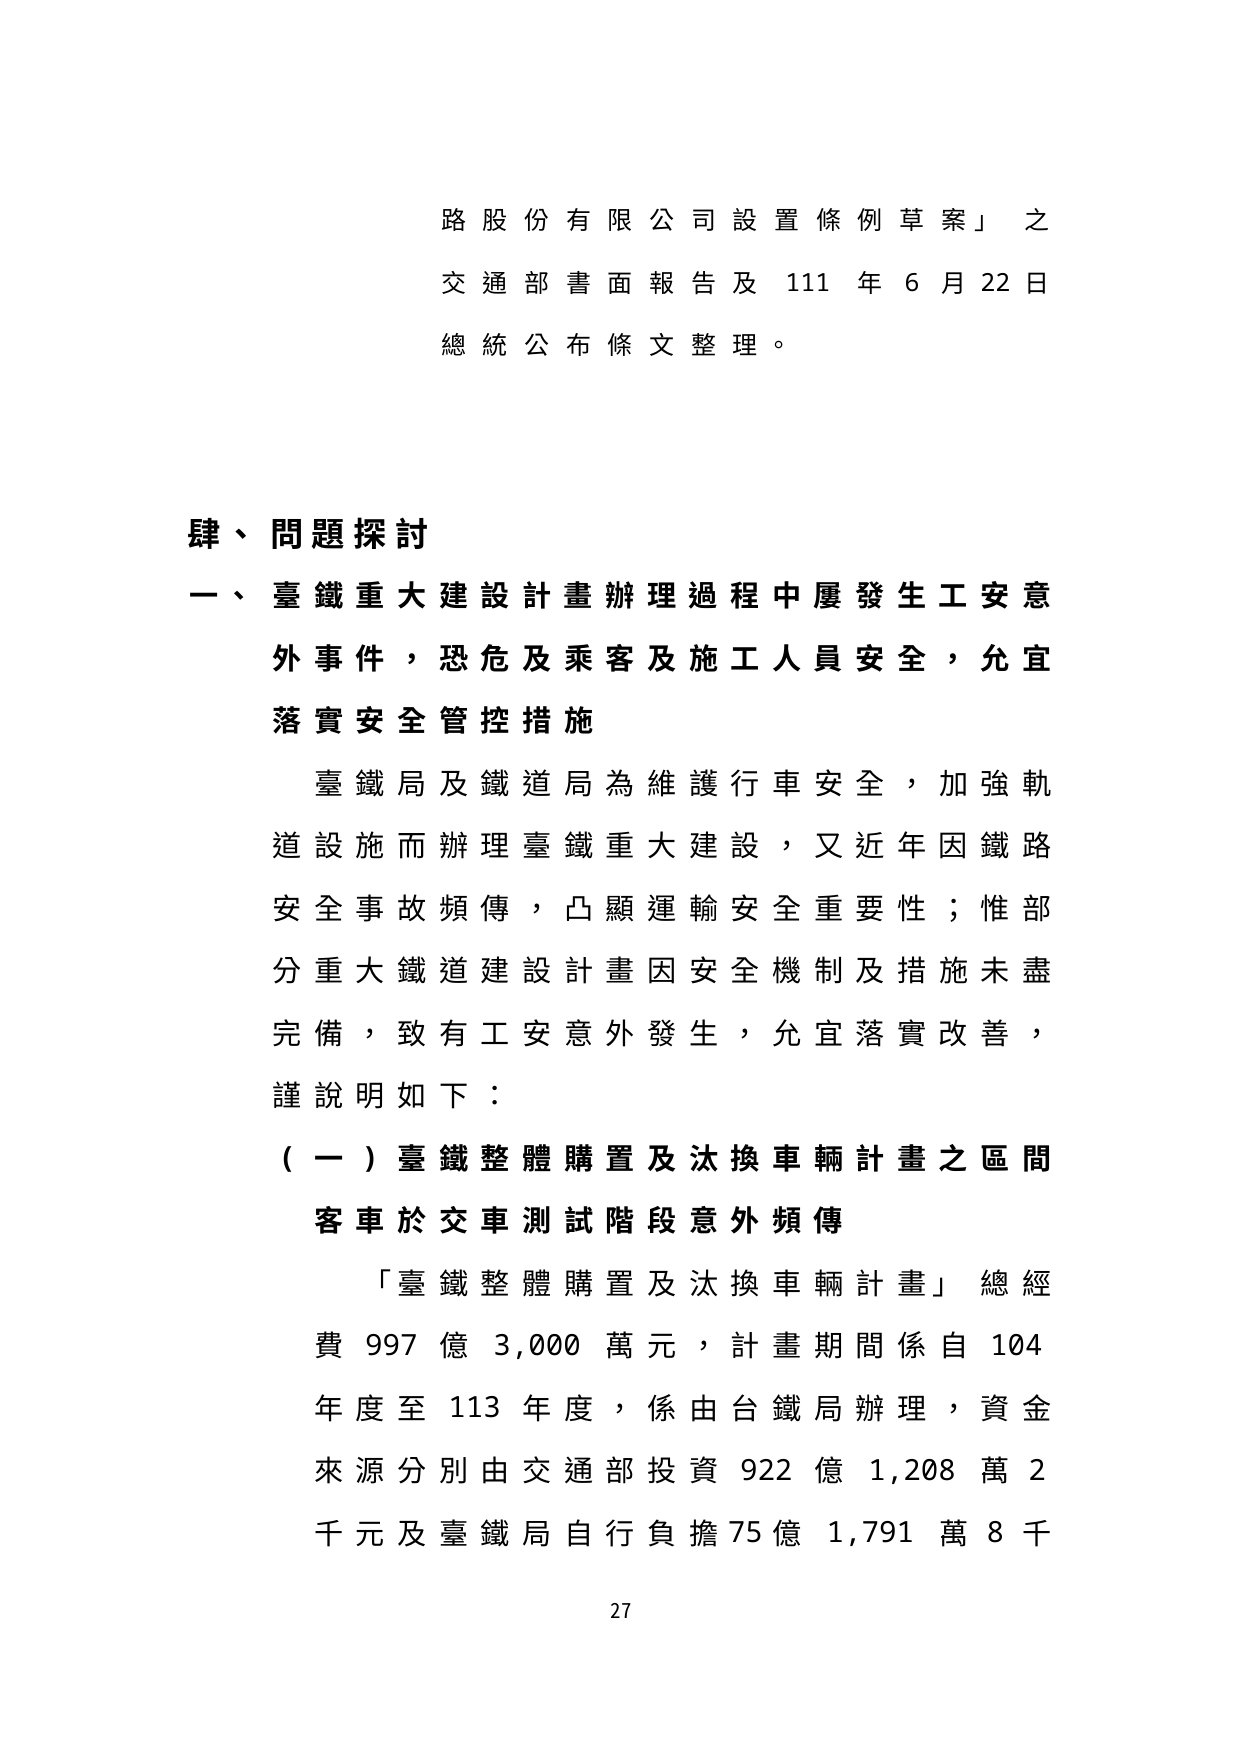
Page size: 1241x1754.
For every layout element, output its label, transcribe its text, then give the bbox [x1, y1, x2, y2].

text 路股份有限公司設置條例草案」之交通部書面報告及111年6月22日總統公布條文整理。 [268, 177, 1058, 365]
text (一)臺鐵整體購置及汰換車輛計畫之區間客車於交車測試階段意外頻傳 [242, 1115, 1058, 1240]
text 肆、問題探討 [183, 490, 1058, 552]
text 臺鐵局及鐵道局為維護行車安全，加強軌道設施而辦理臺鐵重大建設，又近年因鐵路安全事故頻傳，凸顯運輸安全重要性；惟部分重大鐵道建設計畫因安全機制及措施未盡完備，致有工安意外發生，允宜落實改善，謹說明如下： [242, 740, 1058, 1115]
text 「臺鐵整體購置及汰換車輛計畫」總經費997億3,000萬元，計畫期間係自104年度至113年度，係由台鐵局辦理，資金來源分別由交通部投資922億1,208萬2千元及臺鐵局自行負擔75億1,791萬8千元，計畫內容包括：購置城際客車600輛、區間客車520輛、支線客車60輛，及機車127輛等。截至110年度預算已編列330億8,126萬5千元，迄110年底累計執行數為280億6,537萬8千元，累計預算執行率為84.84%。 [271, 1240, 1058, 1552]
text 一、臺鐵重大建設計畫辦理過程中屢發生工安意外事件，恐危及乘客及施工人員安全，允宜落實安全管控措施 [183, 552, 1058, 740]
